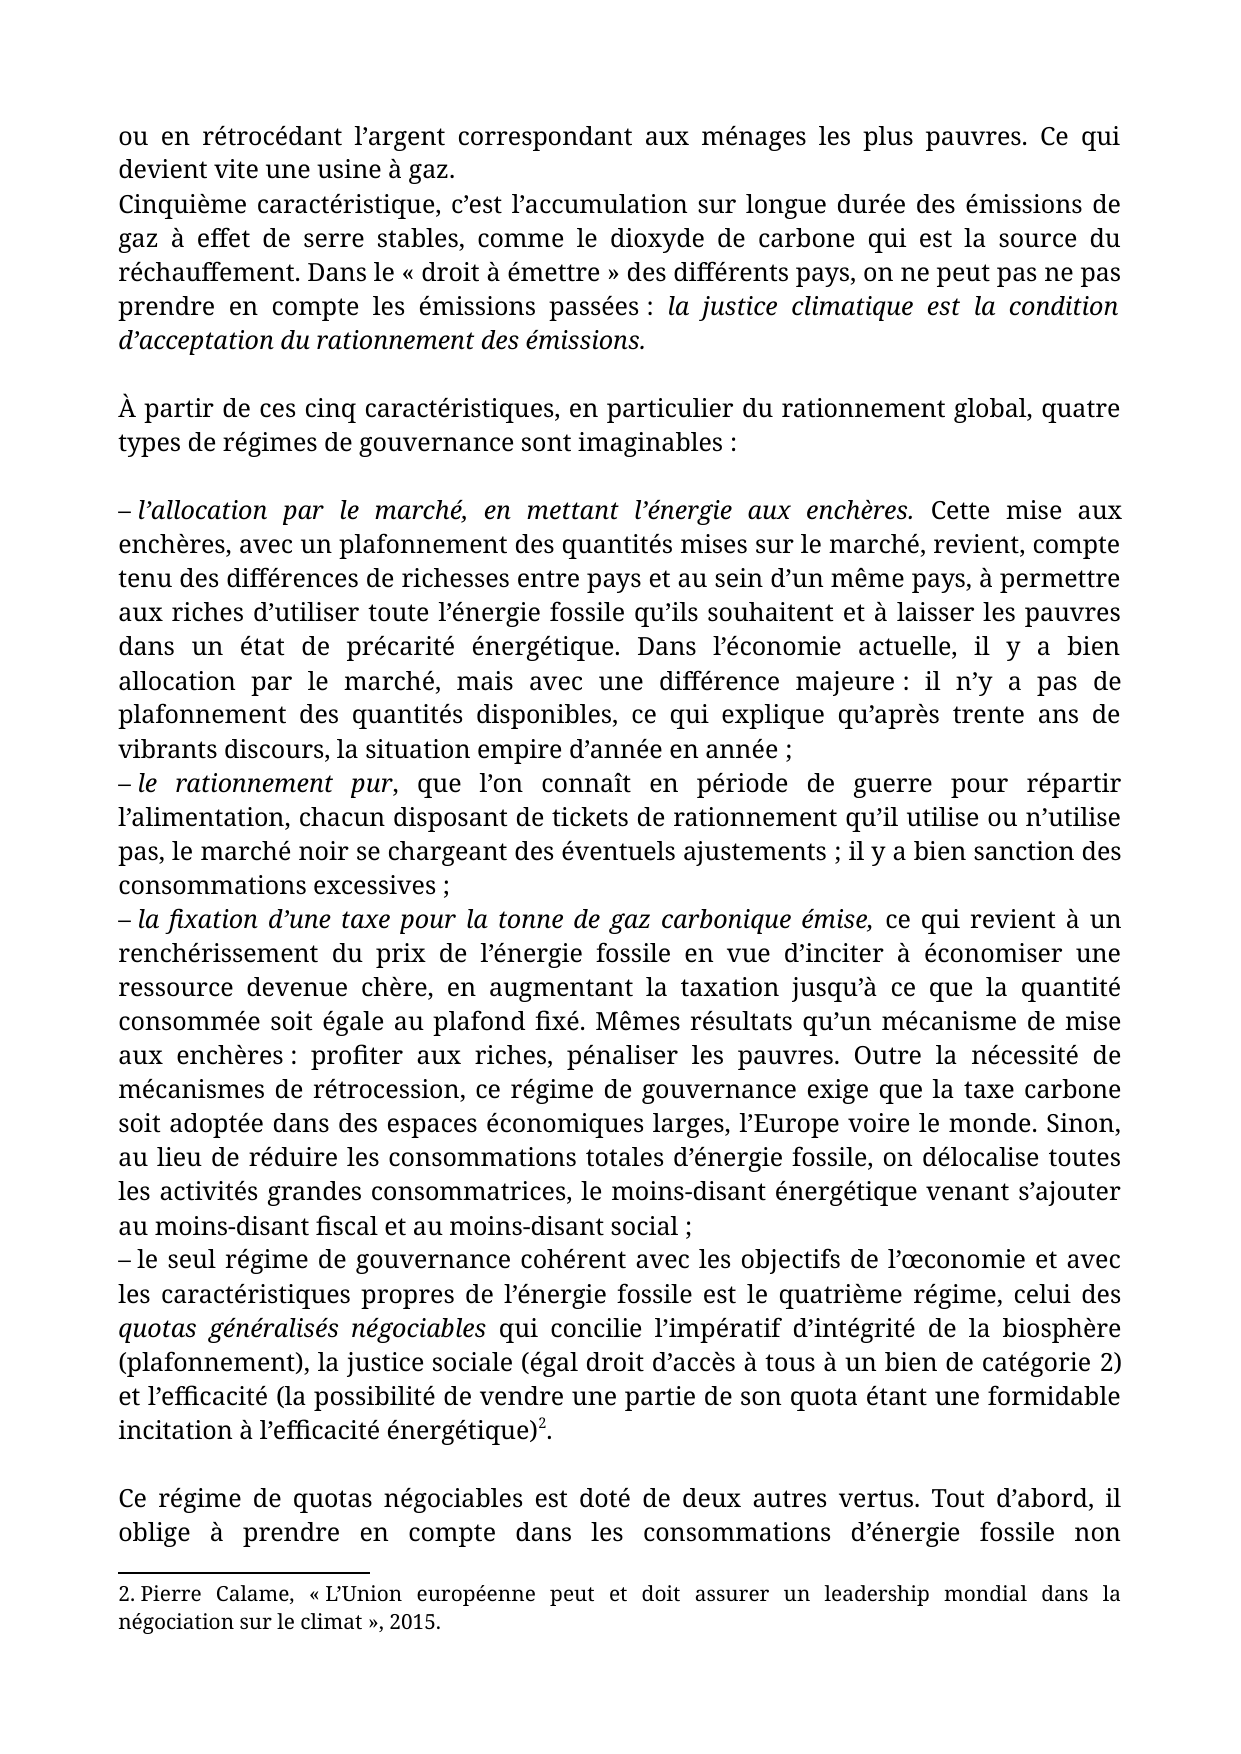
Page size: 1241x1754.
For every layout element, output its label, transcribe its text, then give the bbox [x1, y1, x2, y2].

text ou en rétrocédant l’argent correspondant aux ménages les plus pauvres. Ce qui devient vite une usine à gaz. [118, 118, 1122, 186]
text Ce régime de quotas négociables est doté de deux autres vertus. Tout d’abord, il oblige à prendre en compte dans les consommations d’énergie fossile non [118, 1481, 1122, 1549]
text – le seul régime de gouvernance cohérent avec les objectifs de l’œconomie et avec les caractéristiques propres de l’énergie fossile est le quatrième régime, celui des quotas généralisés négociables qui concilie l’impératif d’intégrité de la biosphère (plafonnement), la justice sociale (égal droit d’accès à tous à un bien de catégorie 2) et l’efficacité (la possibilité de vendre une partie de son quota étant une formidable incitation à l’efficacité énergétique). [118, 1242, 1122, 1447]
text Cinquième caractéristique, c’est l’accumulation sur longue durée des émissions de gaz à effet de serre stables, comme le dioxyde de carbone qui est la source du réchauffement. Dans le « droit à émettre » des différents pays, on ne peut pas ne pas prendre en compte les émissions passées : la justice climatique est la condition d’acceptation du rationnement des émissions. [118, 186, 1122, 357]
text – le rationnement pur, que l’on connaît en période de guerre pour répartir l’alimentation, chacun disposant de tickets de rationnement qu’il utilise ou n’utilise pas, le marché noir se chargeant des éventuels ajustements ; il y a bien sanction des consommations excessives ; [118, 765, 1122, 902]
text – la fixation d’une taxe pour la tonne de gaz carbonique émise, ce qui revient à un renchérissement du prix de l’énergie fossile en vue d’inciter à économiser une ressource devenue chère, en augmentant la taxation jusqu’à ce que la quantité consommée soit égale au plafond fixé. Mêmes résultats qu’un mécanisme de mise aux enchères : profiter aux riches, pénaliser les pauvres. Outre la nécessité de mécanismes de rétrocession, ce régime de gouvernance exige que la taxe carbone soit adoptée dans des espaces économiques larges, l’Europe voire le monde. Sinon, au lieu de réduire les consommations totales d’énergie fossile, on délocalise toutes les activités grandes consommatrices, le moins-disant énergétique venant s’ajouter au moins-disant fiscal et au moins-disant social ; [118, 902, 1122, 1242]
text . Pierre Calame, « L’Union européenne peut et doit assurer un leadership mondial dans la négociation sur le climat », 2015. [118, 1579, 1122, 1636]
text À partir de ces cinq caractéristiques, en particulier du rationnement global, quatre types de régimes de gouvernance sont imaginables : [118, 391, 1122, 459]
text – l’allocation par le marché, en mettant l’énergie aux enchères. Cette mise aux enchères, avec un plafonnement des quantités mises sur le marché, revient, compte tenu des différences de richesses entre pays et au sein d’un même pays, à permettre aux riches d’utiliser toute l’énergie fossile qu’ils souhaitent et à laisser les pauvres dans un état de précarité énergétique. Dans l’économie actuelle, il y a bien allocation par le marché, mais avec une différence majeure : il n’y a pas de plafonnement des quantités disponibles, ce qui explique qu’après trente ans de vibrants discours, la situation empire d’année en année ; [118, 493, 1122, 765]
